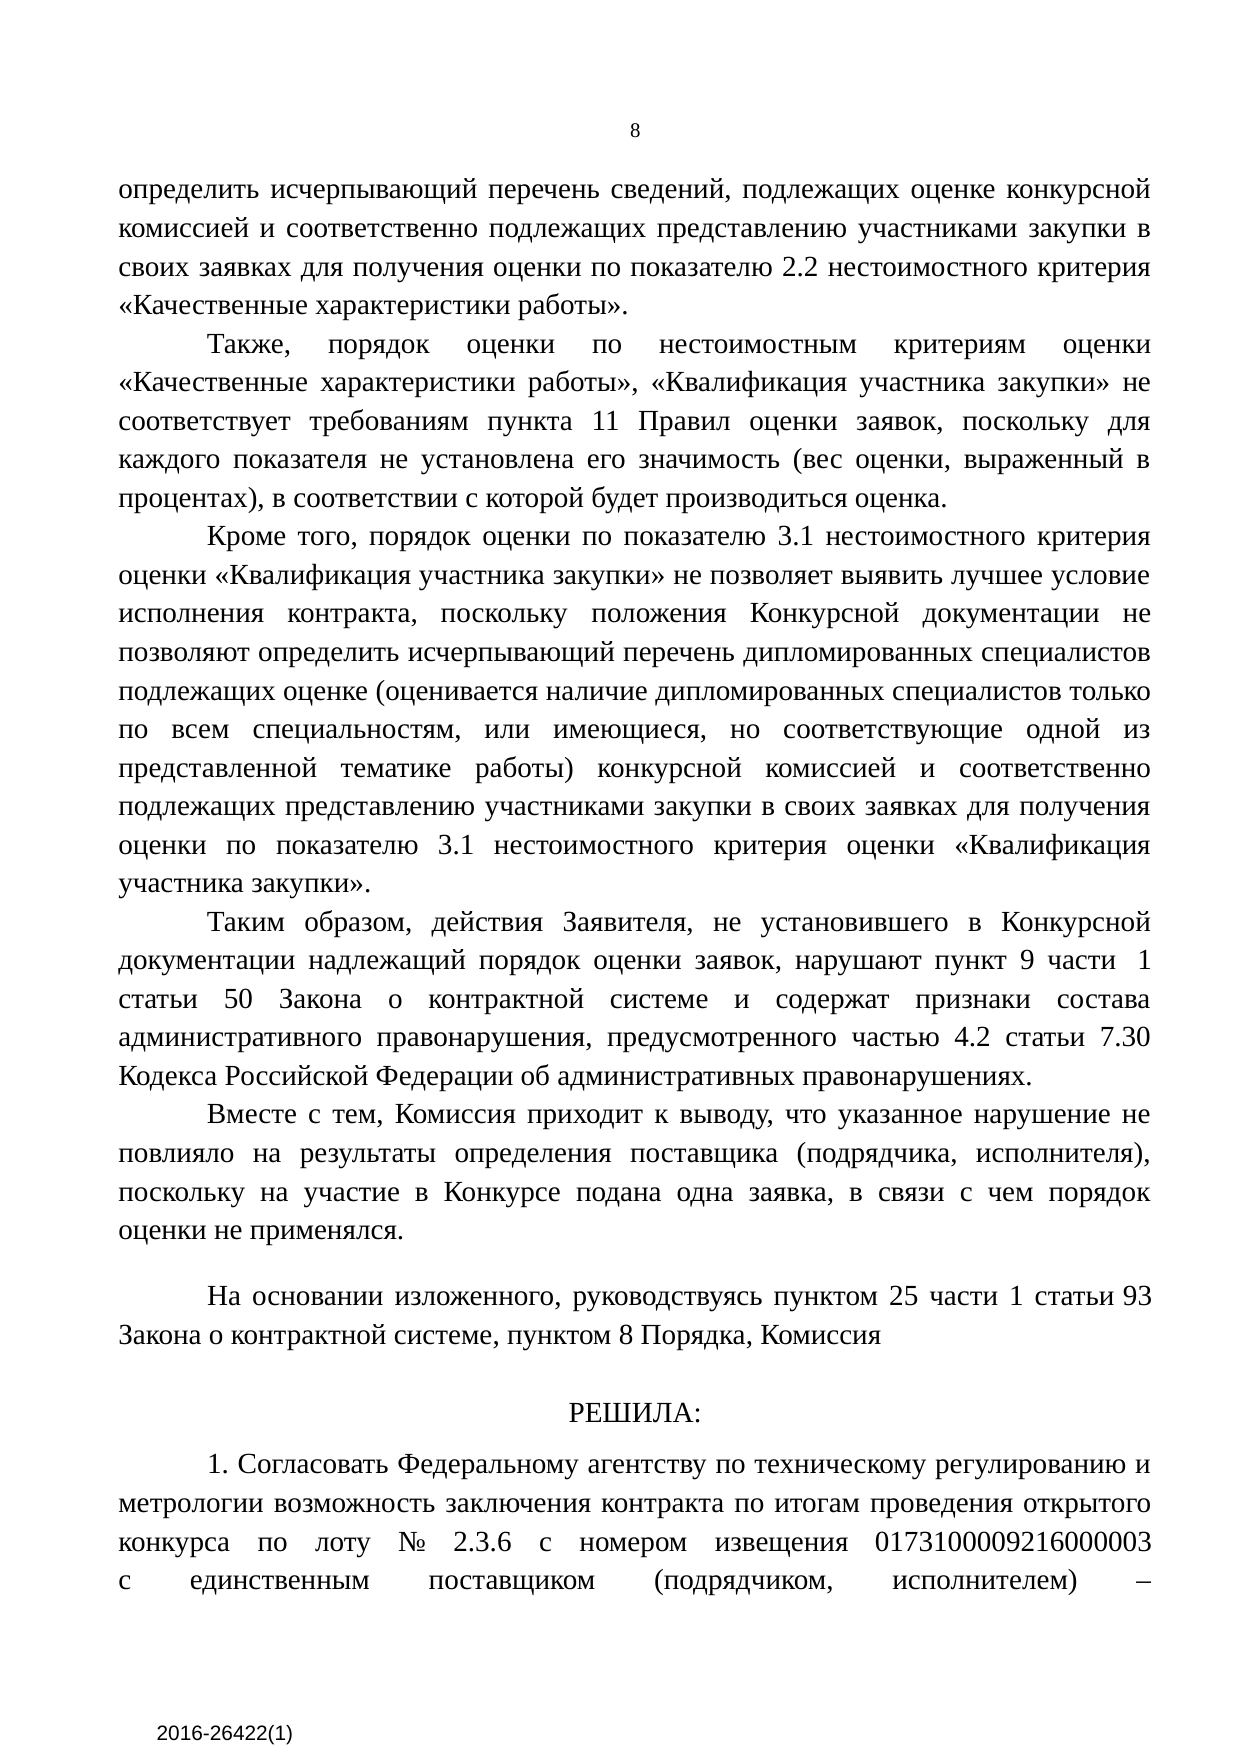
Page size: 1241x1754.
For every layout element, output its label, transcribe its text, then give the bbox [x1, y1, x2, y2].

text Вместе с тем, Комиссия приходит к выводу, что указанное нарушение не повлияло на результаты определения поставщика (подрядчика, исполнителя), поскольку на участие в Конкурсе подана одна заявка, в связи с чем порядок оценки не применялся. [118, 1097, 1152, 1246]
text Кроме того, порядок оценки по показателю 3.1 нестоимостного критерия оценки «Квалификация участника закупки» не позволяет выявить лучшее условие исполнения контракта, поскольку положения Конкурсной документации не позволяют определить исчерпывающий перечень дипломированных специалистов подлежащих оценке (оценивается наличие дипломированных специалистов только по всем специальностям, или имеющиеся, но соответствующие одной из представленной тематике работы) конкурсной комиссией и соответственно подлежащих представлению участниками закупки в своих заявках для получения оценки по показателю 3.1 нестоимостного критерия оценки «Квалификация участника закупки». [118, 518, 1152, 899]
text определить исчерпывающий перечень сведений, подлежащих оценке конкурсной комиссией и соответственно подлежащих представлению участниками закупки в своих заявках для получения оценки по показателю 2.2 нестоимостного критерия «Качественные характеристики работы». [118, 172, 1152, 321]
text РЕШИЛА: [118, 1396, 1152, 1429]
text Также, порядок оценки по нестоимостным критериям оценки «Качественные характеристики работы», «Квалификация участника закупки» не соответствует требованиям пункта 11 Правил оценки заявок, поскольку для каждого показателя не установлена его значимость (вес оценки, выраженный в процентах), в соответствии с которой будет производиться оценка. [118, 326, 1152, 513]
text На основании изложенного, руководствуясь пунктом 25 части 1 статьи 93 Закона о контрактной системе, пунктом 8 Порядка, Комиссия [118, 1278, 1152, 1351]
text Таким образом, действия Заявителя, не установившего в Конкурсной документации надлежащий порядок оценки заявок, нарушают пункт 9 части 1 статьи 50 Закона о контрактной системе и содержат признаки состава административного правонарушения, предусмотренного частью 4.2 статьи 7.30 Кодекса Российской Федерации об административных правонарушениях. [118, 904, 1152, 1092]
text 1. Согласовать Федеральному агентству по техническому регулированию и метрологии возможность заключения контракта по итогам проведения открытого конкурса по лоту № 2.3.6 с номером извещения 0173100009216000003 с единственным поставщиком (подрядчиком, исполнителем) – [118, 1447, 1152, 1596]
